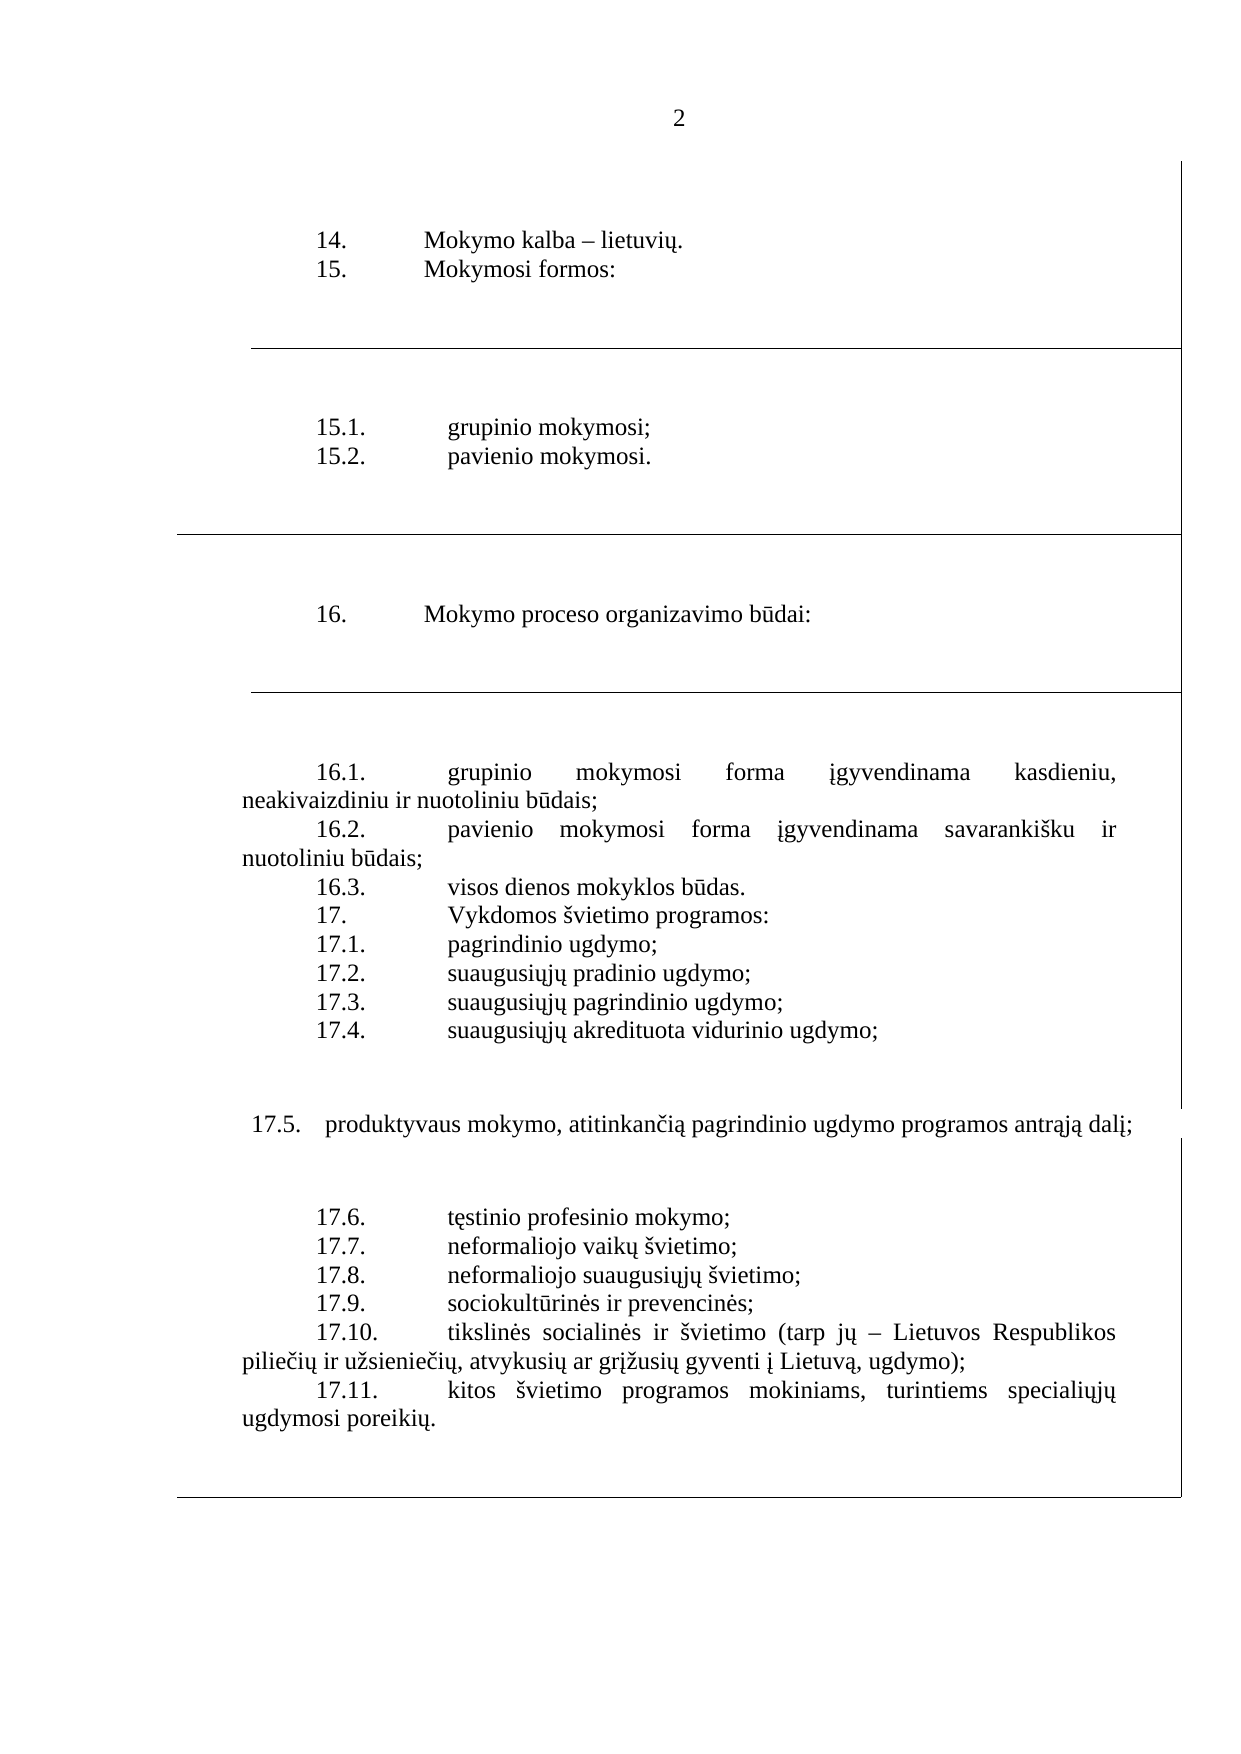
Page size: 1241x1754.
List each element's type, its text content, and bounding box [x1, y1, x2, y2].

text 15. Mokymosi formos: [251, 254, 1181, 348]
text 17. Vykdomos švietimo programos: [177, 901, 1181, 929]
text 16. Mokymo proceso organizavimo būdai: [251, 534, 1181, 692]
text 17.9. sociokultūrinės ir prevencinės; [177, 1288, 1181, 1317]
text 17.2. suaugusiųjų pradinio ugdymo; [177, 958, 1181, 987]
text 16.3. visos dienos mokyklos būdas. [177, 872, 1181, 901]
text 15.2. pavienio mokymosi. [177, 441, 1181, 534]
text 15.1. grupinio mokymosi; [177, 348, 1181, 441]
text 17.6. tęstinio profesinio mokymo; [177, 1138, 1181, 1231]
text 17.11. kitos švietimo programos mokiniams, turintiems specialiųjų ugdymosi poreikių. [177, 1375, 1181, 1497]
text 14. Mokymo kalba – lietuvių. [251, 161, 1181, 254]
text 17.1. pagrindinio ugdymo; [177, 929, 1181, 958]
text 17.4. suaugusiųjų akredituota vidurinio ugdymo; [177, 1016, 1181, 1109]
text 17.7. neformaliojo vaikų švietimo; [177, 1231, 1181, 1260]
text 16.1. grupinio mokymosi forma įgyvendinama kasdieniu, neakivaizdiniu ir nuotoliniu būdais; [177, 692, 1181, 814]
text 16.2. pavienio mokymosi forma įgyvendinama savarankišku ir nuotoliniu būdais; [177, 814, 1181, 872]
text 17.5. produktyvaus mokymo, atitinkančią pagrindinio ugdymo programos antrąją dalį; [177, 1109, 1181, 1138]
text 17.8. neformaliojo suaugusiųjų švietimo; [177, 1260, 1181, 1288]
text 17.3. suaugusiųjų pagrindinio ugdymo; [177, 987, 1181, 1016]
text 17.10. tikslinės socialinės ir švietimo (tarp jų – Lietuvos Respublikos piliečių ir užsieniečių, atvykusių ar grįžusių gyventi į Lietuvą, ugdymo); [177, 1317, 1181, 1375]
